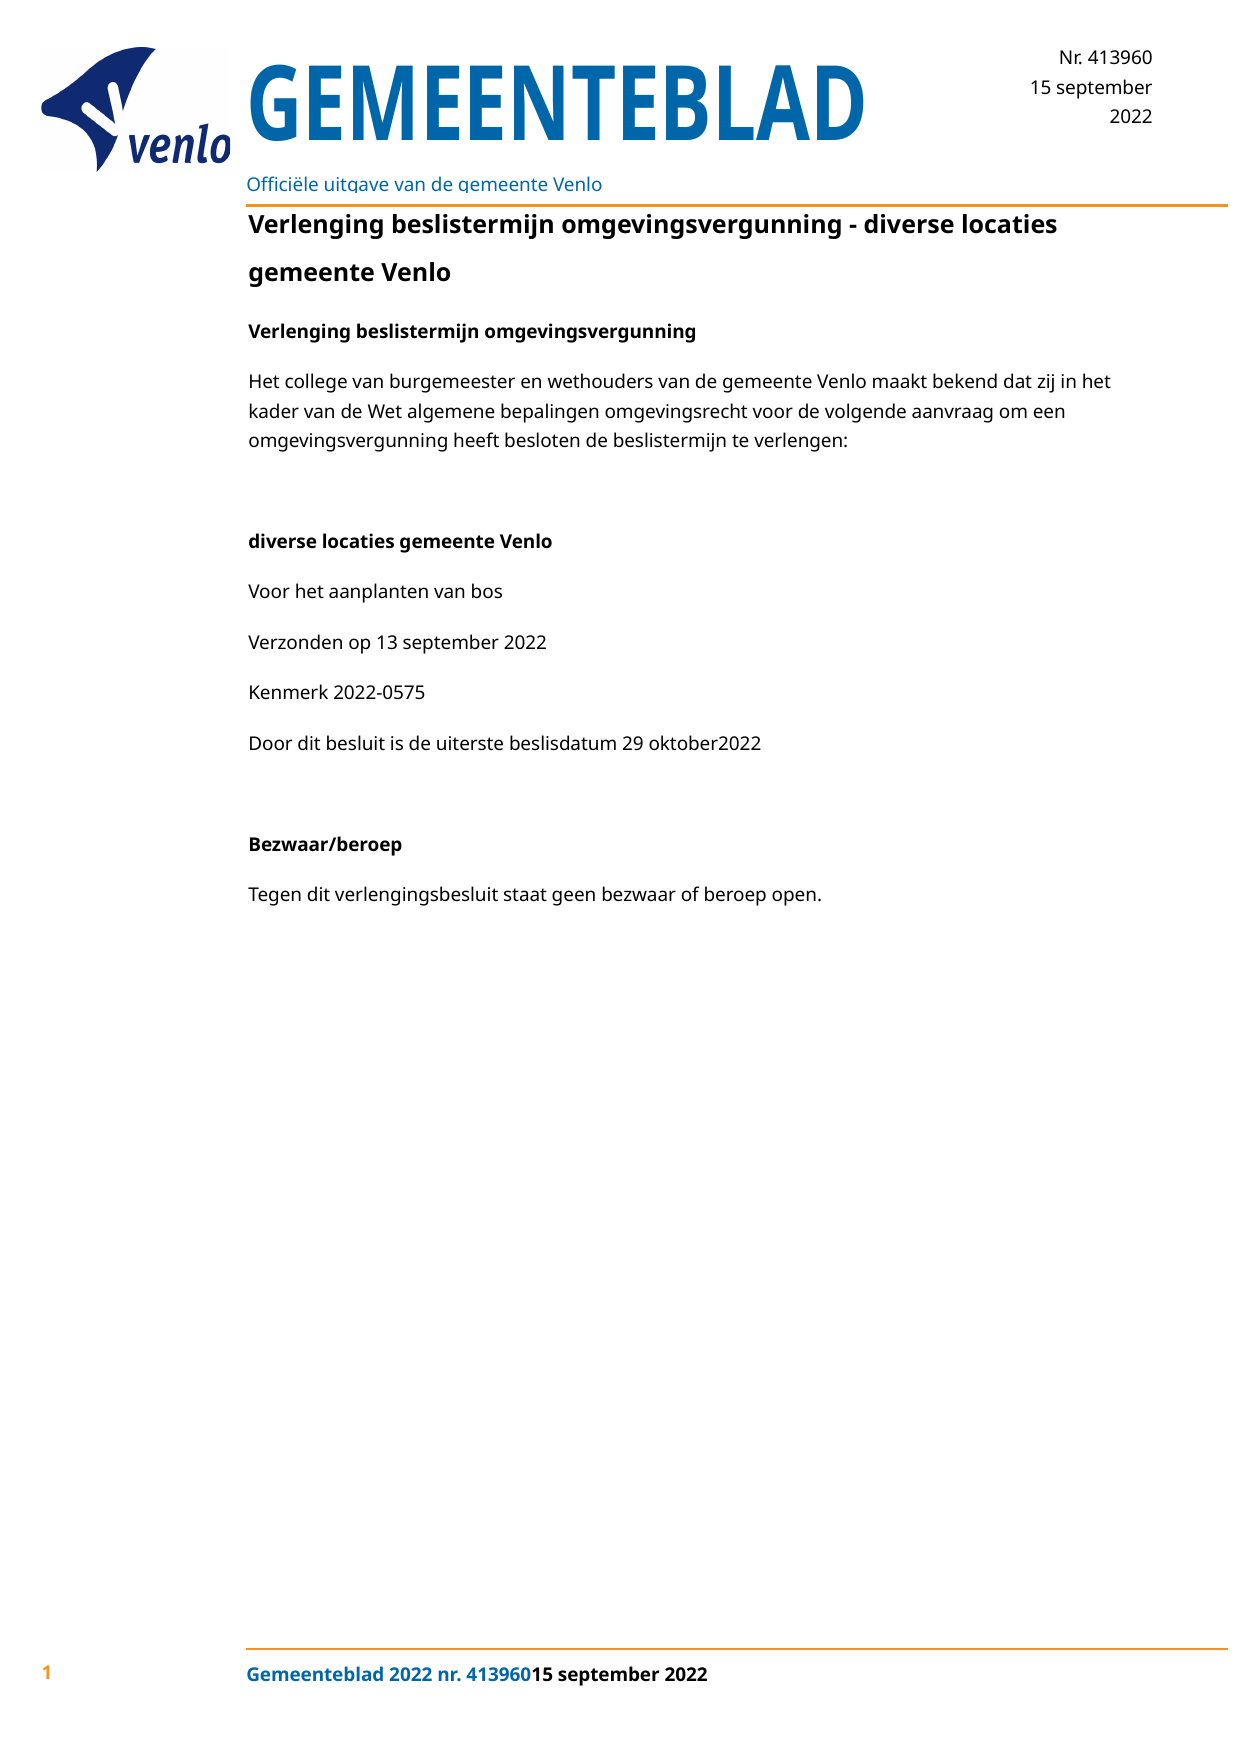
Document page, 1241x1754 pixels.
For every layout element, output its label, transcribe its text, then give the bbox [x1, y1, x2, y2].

text Bezwaar/beroep [248, 831, 1152, 857]
text Verlenging beslistermijn omgevingsvergunning - diverse locaties gemeente Venlo [248, 207, 1152, 288]
picture [41, 47, 231, 172]
text Het college van burgemeester en wethouders van de gemeente Venlo maakt bekend dat zij in het kader van de Wet algemene bepalingen omgevingsrecht voor de volgende aanvraag om een omgevingsvergunning heeft besloten de beslistermijn te verlengen: [248, 368, 1152, 453]
text Door dit besluit is de uiterste beslisdatum 29 oktober2022 [248, 730, 1152, 756]
text diverse locaties gemeente Venlo [248, 528, 1152, 554]
text Verlenging beslistermijn omgevingsvergunning [248, 318, 1152, 344]
text Voor het aanplanten van bos [248, 579, 1152, 604]
text Verzonden op 13 september 2022 [248, 629, 1152, 655]
text Kenmerk 2022-0575 [248, 679, 1152, 705]
text Tegen dit verlengingsbesluit staat geen bezwaar of beroep open. [248, 881, 1152, 907]
